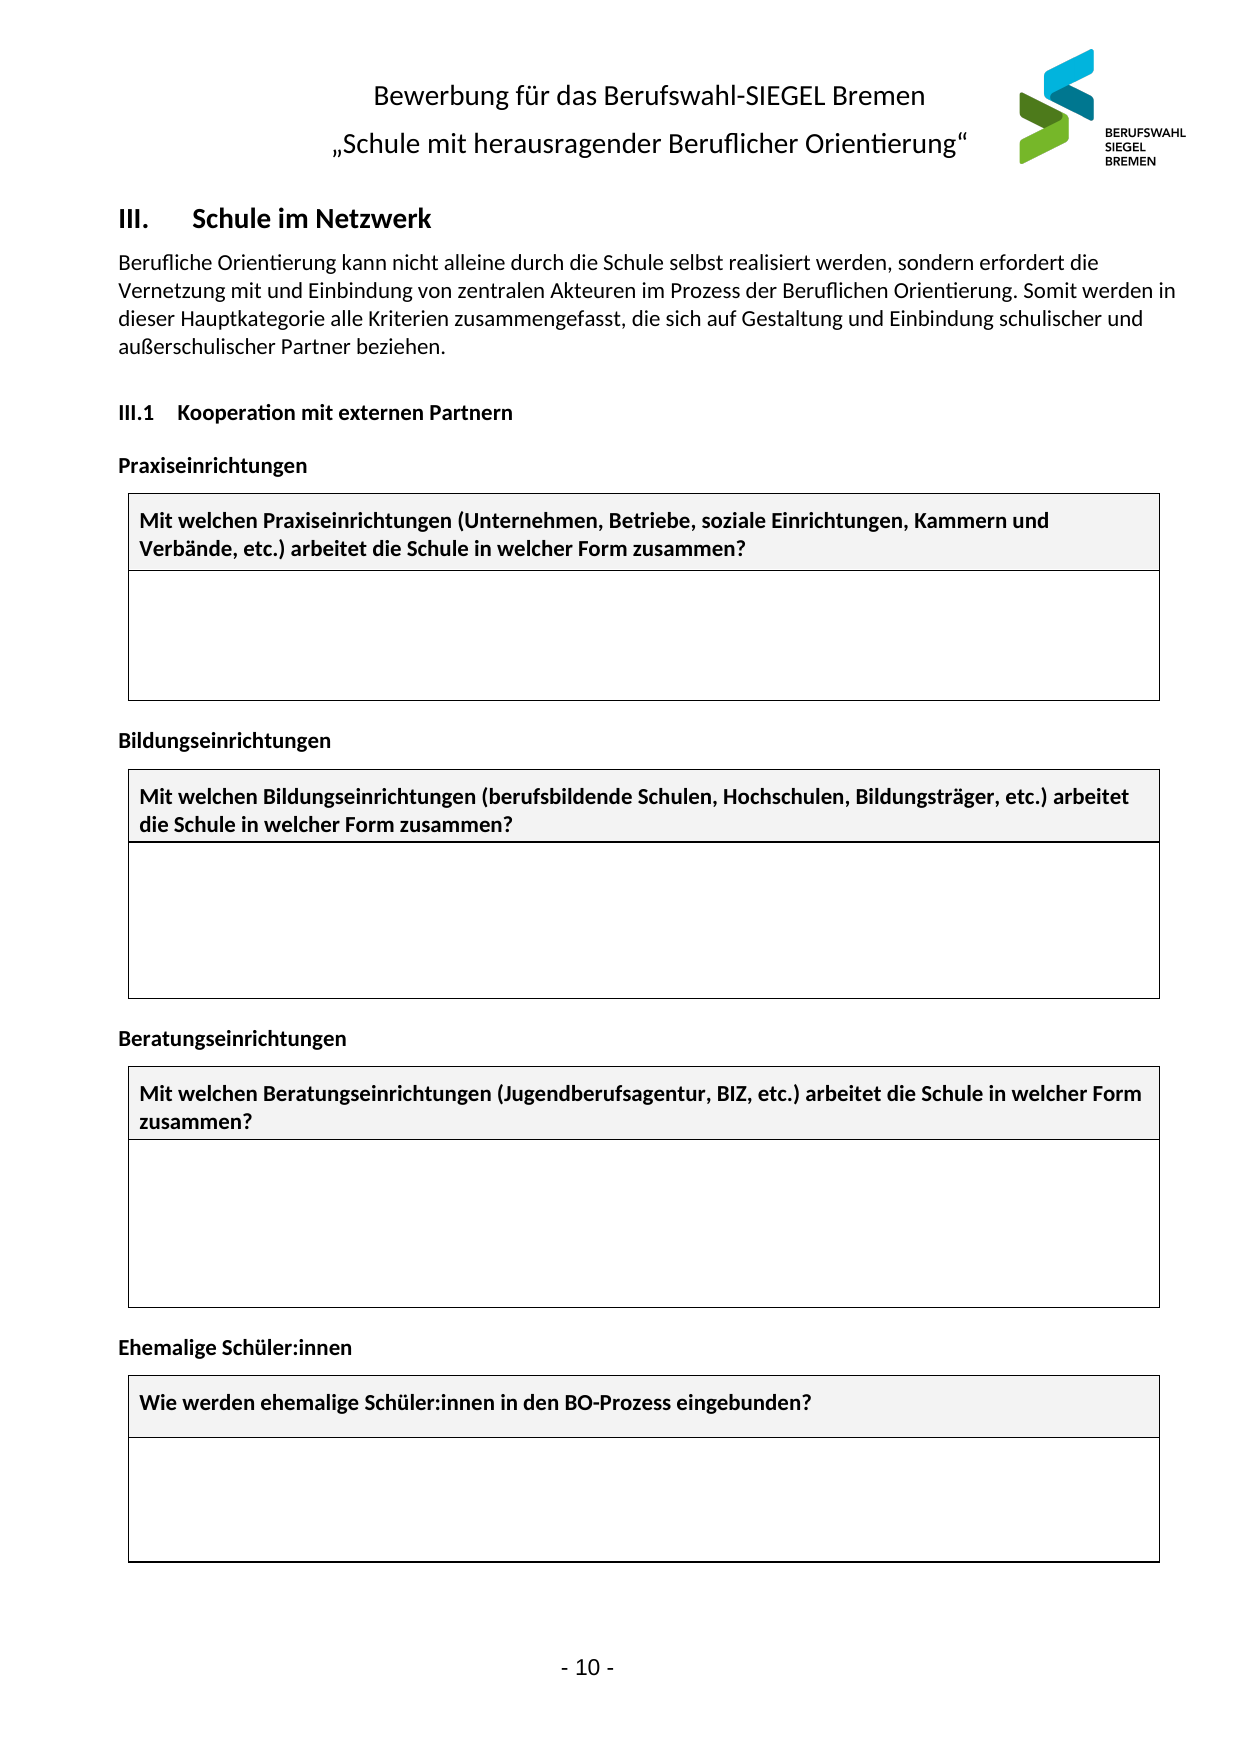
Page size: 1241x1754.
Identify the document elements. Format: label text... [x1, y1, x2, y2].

table_cell [129, 571, 1159, 700]
text III.1 Kooperation mit externen Partnern [118, 398, 1181, 426]
table_cell [129, 843, 1159, 998]
table_header Mit welchen Praxiseinrichtungen (Unternehmen, Betriebe, soziale Einrichtungen, Kammern und Verbände, etc.) arbeitet die Schule in welcher Form zusammen? [129, 494, 1159, 569]
text Praxiseinrichtungen [118, 451, 1181, 479]
table_cell [129, 1438, 1159, 1561]
text Ehemalige Schüler:innen [118, 1333, 1181, 1361]
text Bildungseinrichtungen [118, 726, 1181, 754]
text Berufliche Orientierung kann nicht alleine durch die Schule selbst realisiert werden, sondern erfordert die Vernetzung mit und Einbindung von zentralen Akteuren im Prozess der Beruflichen Orientierung. Somit werden in dieser Hauptkategorie alle Kriterien zusammengefasst, die sich auf Gestaltung und Einbindung schulischer und außerschulischer Partner beziehen. [118, 248, 1181, 361]
table_header Mit welchen Beratungseinrichtungen (Jugendberufsagentur, BIZ, etc.) arbeitet die Schule in welcher Form zusammen? [129, 1067, 1159, 1139]
table_cell [129, 1140, 1159, 1307]
list Schule im Netzwerk [118, 200, 1181, 236]
picture [1019, 49, 1186, 183]
table_header Wie werden ehemalige Schüler:innen in den BO-Prozess eingebunden? [129, 1376, 1159, 1437]
text Beratungseinrichtungen [118, 1024, 1181, 1052]
table_header Mit welchen Bildungseinrichtungen (berufsbildende Schulen, Hochschulen, Bildungsträger, etc.) arbeitet die Schule in welcher Form zusammen? [129, 770, 1159, 841]
